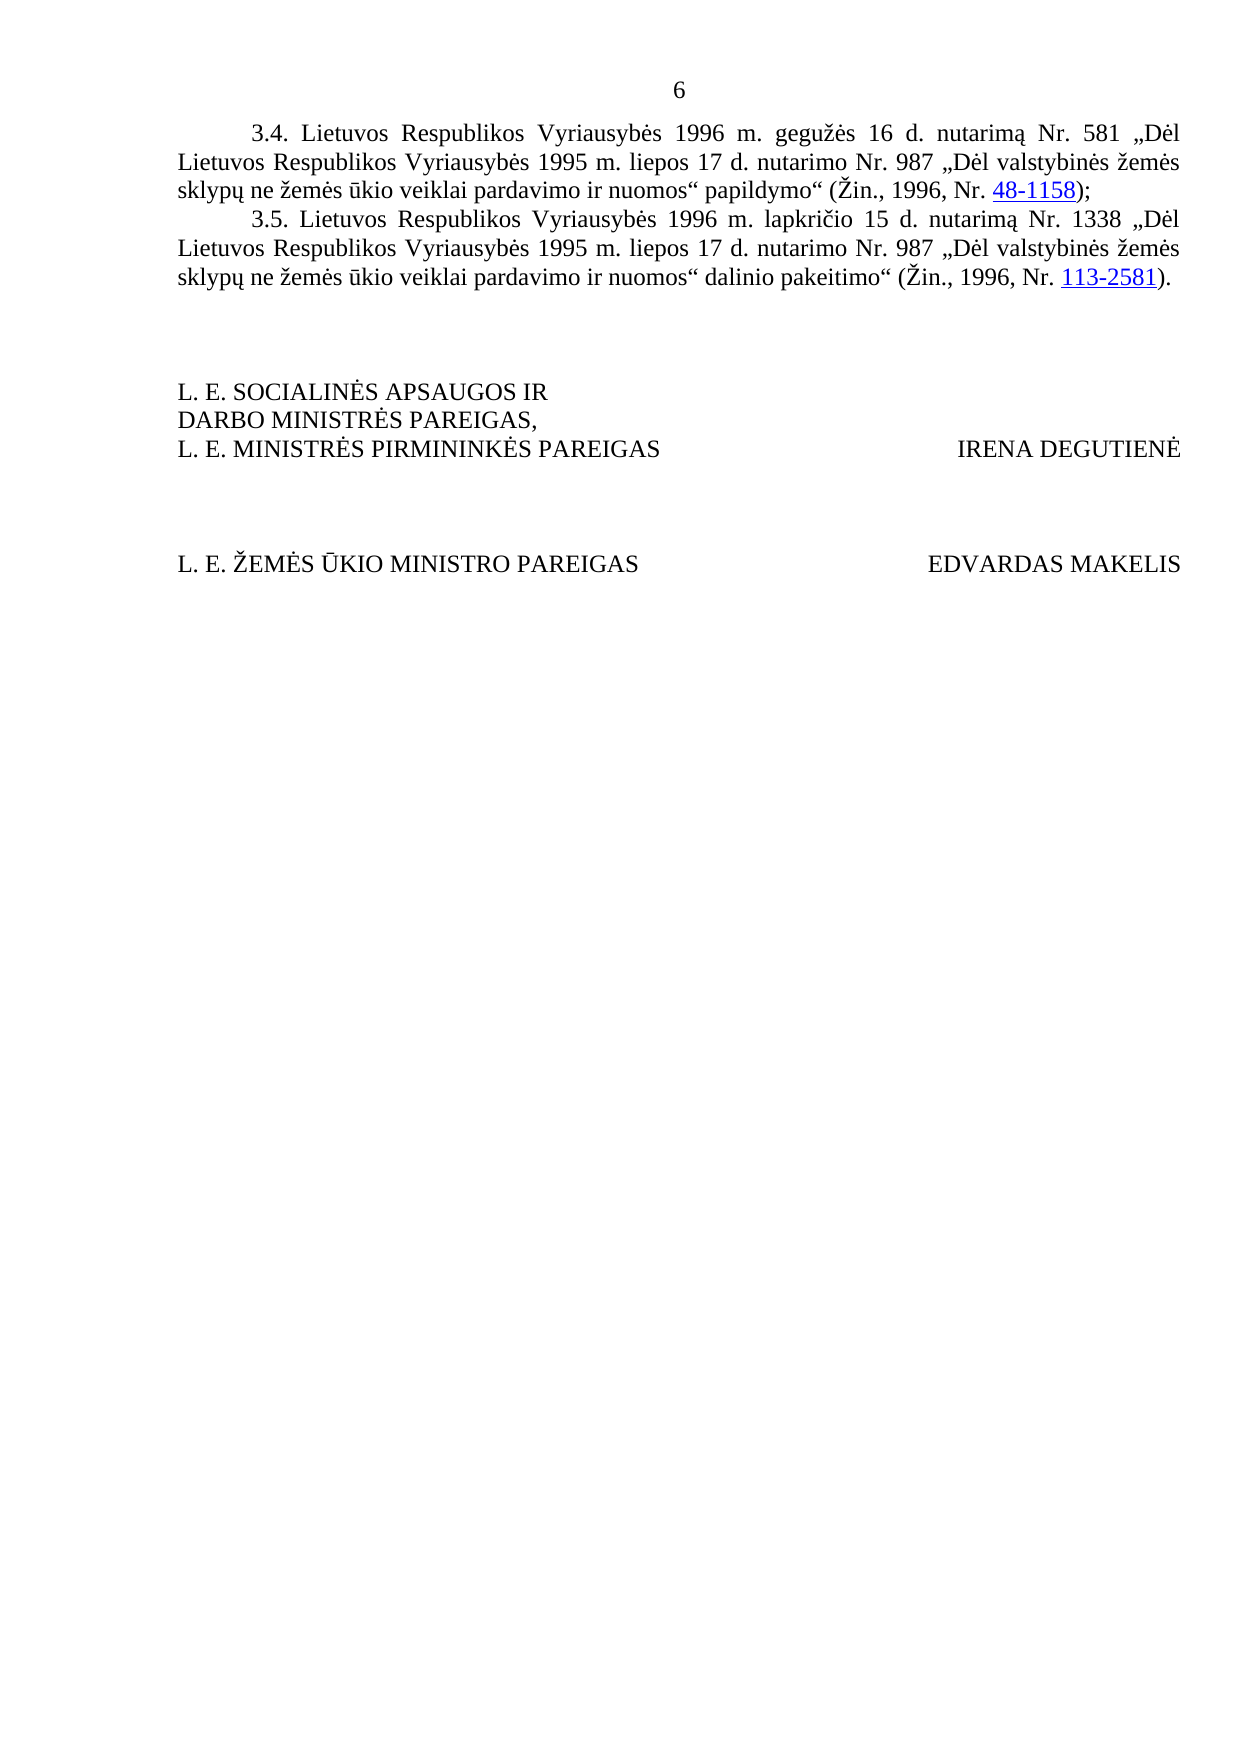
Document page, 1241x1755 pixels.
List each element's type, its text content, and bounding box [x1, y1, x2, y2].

text 3.4. Lietuvos Respublikos Vyriausybės 1996 m. gegužės 16 d. nutarimą Nr. 581 „Dėl Lietuvos Respublikos Vyriausybės 1995 m. liepos 17 d. nutarimo Nr. 987 „Dėl valstybinės žemės sklypų ne žemės ūkio veiklai pardavimo ir nuomos“ papildymo“ (Žin., 1996, Nr. 48-1158); [177, 118, 1181, 204]
text L. e. socialinės apsaugos ir [177, 377, 1181, 406]
text L. e. žemės ūkio ministro pareigas Edvardas Makelis [177, 549, 1181, 578]
text 3.5. Lietuvos Respublikos Vyriausybės 1996 m. lapkričio 15 d. nutarimą Nr. 1338 „Dėl Lietuvos Respublikos Vyriausybės 1995 m. liepos 17 d. nutarimo Nr. 987 „Dėl valstybinės žemės sklypų ne žemės ūkio veiklai pardavimo ir nuomos“ dalinio pakeitimo“ (Žin., 1996, Nr. 113-2581). [177, 204, 1181, 291]
text l. e. Ministrės Pirmininkės pareigas Irena Degutienė [177, 434, 1181, 463]
text darbo ministrės pareigas, [177, 406, 1181, 434]
